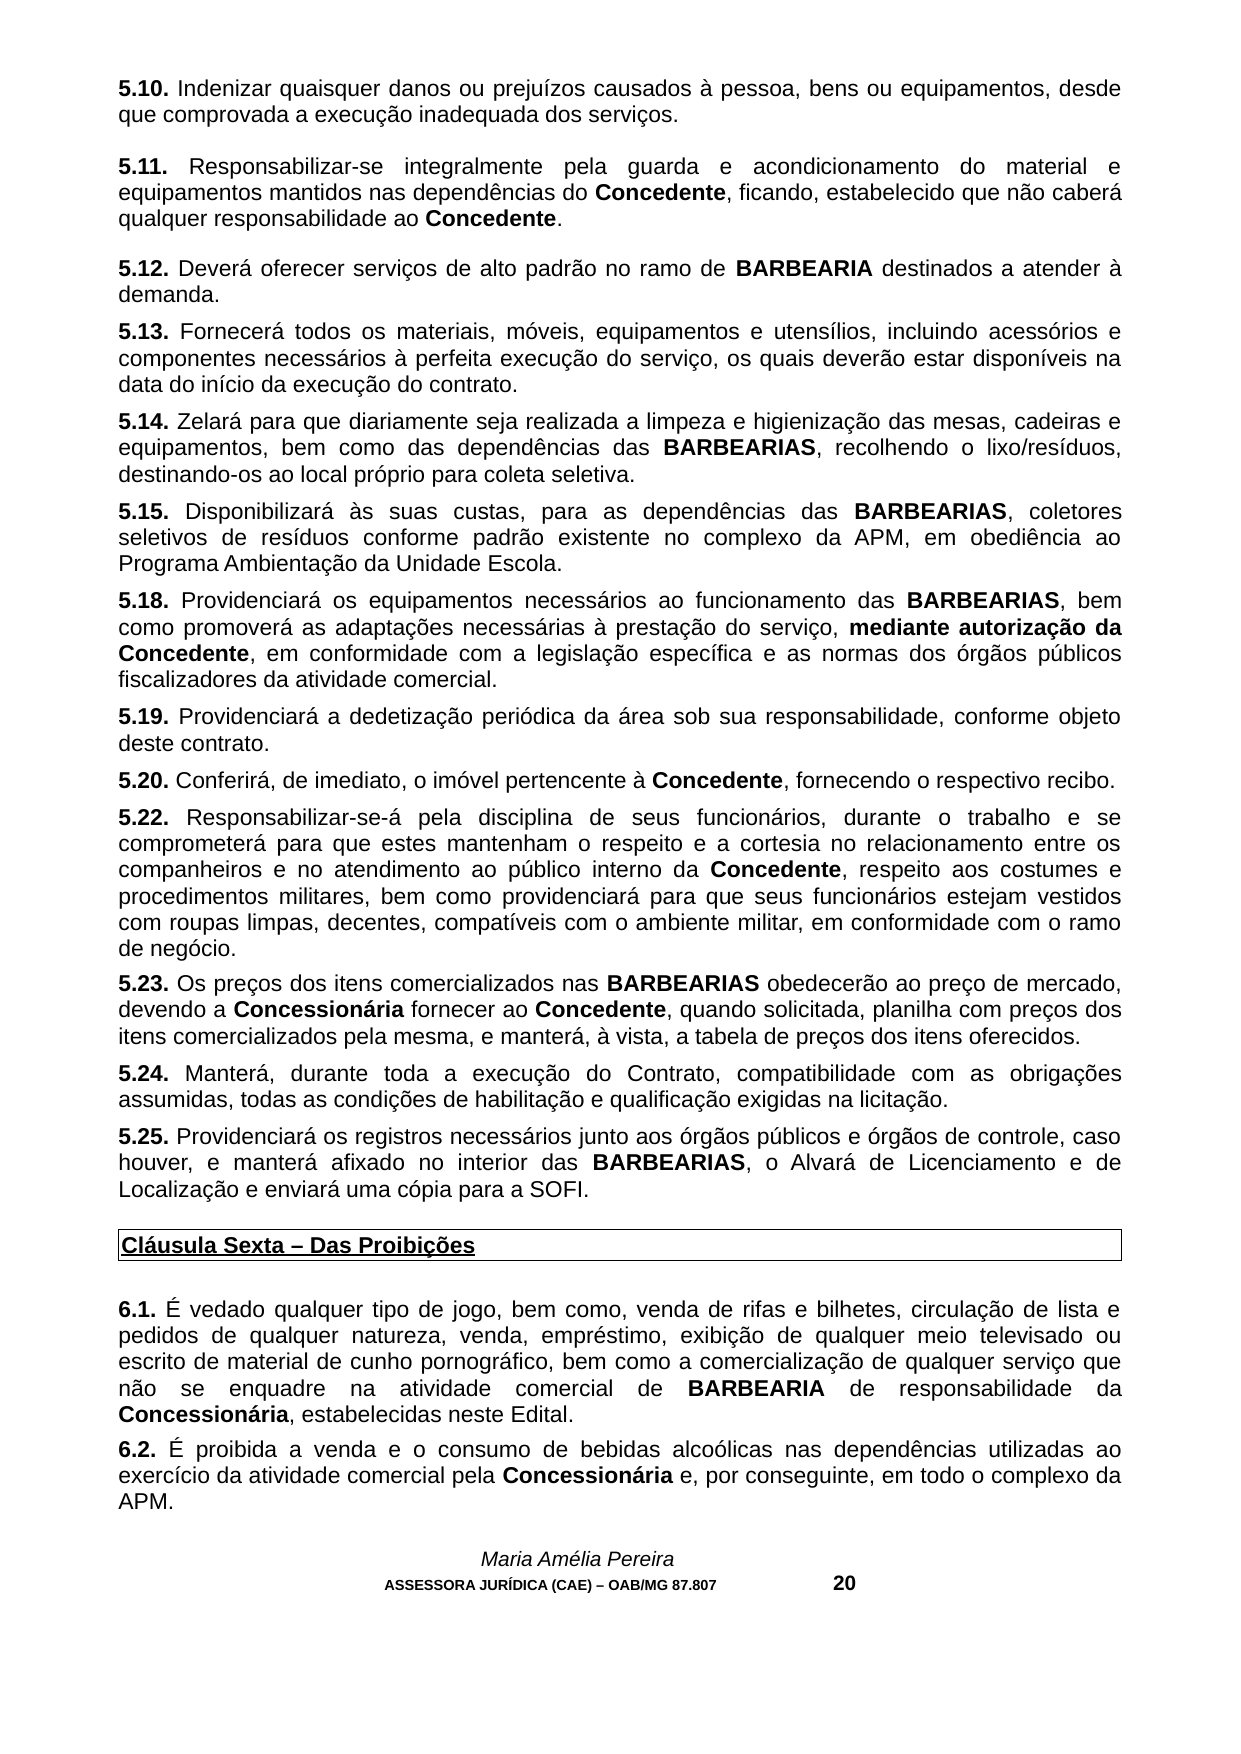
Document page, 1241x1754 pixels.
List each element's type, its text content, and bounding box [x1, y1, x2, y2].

text 5.10. Indenizar quaisquer danos ou prejuízos causados à pessoa, bens ou equipamentos, desde que comprovada a execução inadequada dos serviços. [118, 75, 1122, 128]
text 5.22. Responsabilizar-se-á pela disciplina de seus funcionários, durante o trabalho e se comprometerá para que estes mantenham o respeito e a cortesia no relacionamento entre os companheiros e no atendimento ao público interno da Concedente, respeito aos costumes e procedimentos militares, bem como providenciará para que seus funcionários estejam vestidos com roupas limpas, decentes, compatíveis com o ambiente militar, em conformidade com o ramo de negócio. [118, 804, 1122, 962]
text 6.1. É vedado qualquer tipo de jogo, bem como, venda de rifas e bilhetes, circulação de lista e pedidos de qualquer natureza, venda, empréstimo, exibição de qualquer meio televisado ou escrito de material de cunho pornográfico, bem como a comercialização de qualquer serviço que não se enquadre na atividade comercial de BARBEARIA de responsabilidade da Concessionária, estabelecidas neste Edital. [118, 1296, 1122, 1427]
text 5.14. Zelará para que diariamente seja realizada a limpeza e higienização das mesas, cadeiras e equipamentos, bem como das dependências das BARBEARIAS, recolhendo o lixo/resíduos, destinando-os ao local próprio para coleta seletiva. [118, 408, 1122, 487]
text 5.15. Disponibilizará às suas custas, para as dependências das BARBEARIAS, coletores seletivos de resíduos conforme padrão existente no complexo da APM, em obediência ao Programa Ambientação da Unidade Escola. [118, 498, 1122, 577]
text 5.24. Manterá, durante toda a execução do Contrato, compatibilidade com as obrigações assumidas, todas as condições de habilitação e qualificação exigidas na licitação. [118, 1060, 1122, 1112]
text 5.20. Conferirá, de imediato, o imóvel pertencente à Concedente, fornecendo o respectivo recibo. [118, 767, 1122, 793]
text 5.25. Providenciará os registros necessários junto aos órgãos públicos e órgãos de controle, caso houver, e manterá afixado no interior das BARBEARIAS, o Alvará de Licenciamento e de Localização e enviará uma cópia para a SOFI. [118, 1123, 1122, 1202]
text 5.13. Fornecerá todos os materiais, móveis, equipamentos e utensílios, incluindo acessórios e componentes necessários à perfeita execução do serviço, os quais deverão estar disponíveis na data do início da execução do contrato. [118, 318, 1122, 397]
text 5.19. Providenciará a dedetização periódica da área sob sua responsabilidade, conforme objeto deste contrato. [118, 703, 1122, 756]
text 5.18. Providenciará os equipamentos necessários ao funcionamento das BARBEARIAS, bem como promoverá as adaptações necessárias à prestação do serviço, mediante autorização da Concedente, em conformidade com a legislação específica e as normas dos órgãos públicos fiscalizadores da atividade comercial. [118, 587, 1122, 693]
subtitle Cláusula Sexta – Das Proibições [119, 1230, 1121, 1260]
text 6.2. É proibida a venda e o consumo de bebidas alcoólicas nas dependências utilizadas ao exercício da atividade comercial pela Concessionária e, por conseguinte, em todo o complexo da APM. [118, 1436, 1122, 1515]
text 5.12. Deverá oferecer serviços de alto padrão no ramo de BARBEARIA destinados a atender à demanda. [118, 255, 1122, 308]
text 5.11. Responsabilizar-se integralmente pela guarda e acondicionamento do material e equipamentos mantidos nas dependências do Concedente, ficando, estabelecido que não caberá qualquer responsabilidade ao Concedente. [118, 153, 1122, 232]
text 5.23. Os preços dos itens comercializados nas BARBEARIAS obedecerão ao preço de mercado, devendo a Concessionária fornecer ao Concedente, quando solicitada, planilha com preços dos itens comercializados pela mesma, e manterá, à vista, a tabela de preços dos itens oferecidos. [118, 970, 1122, 1049]
